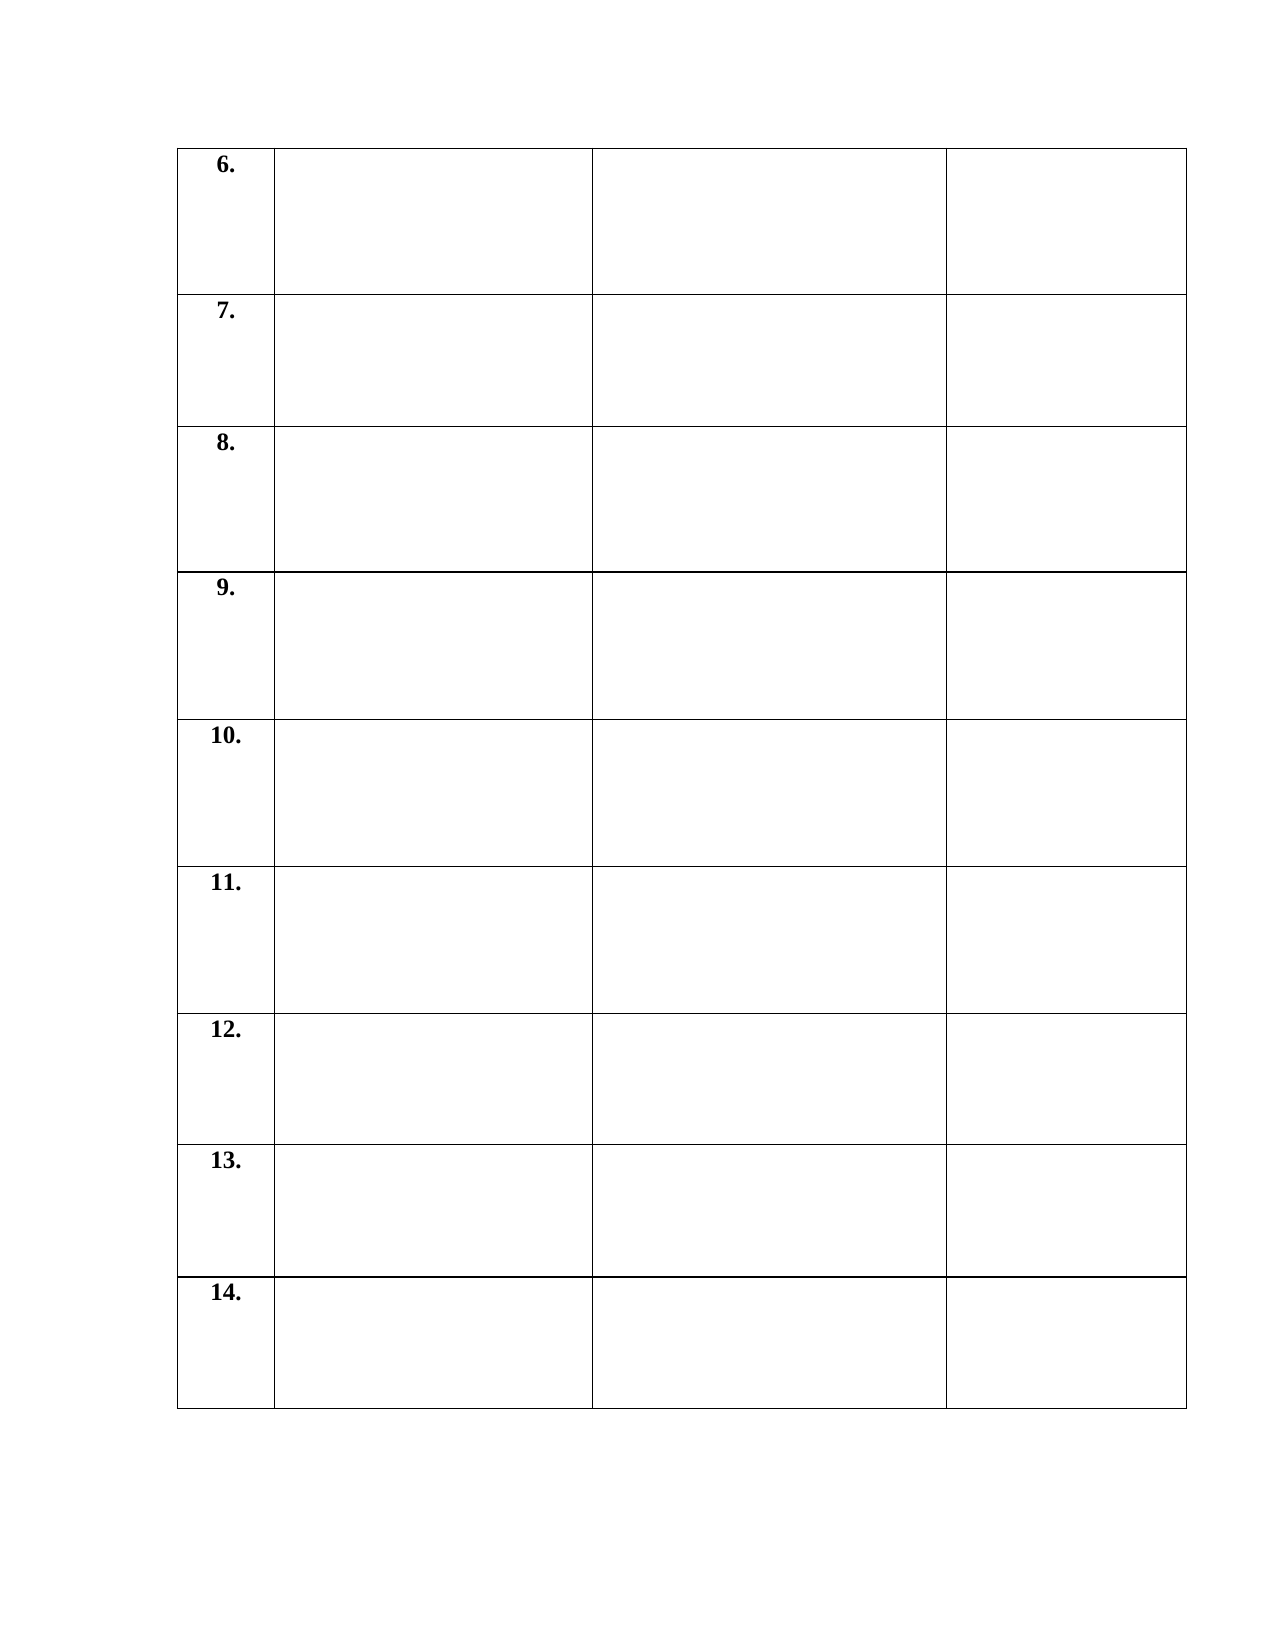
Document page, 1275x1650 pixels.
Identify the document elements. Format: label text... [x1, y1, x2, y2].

table_cell 9. [178, 573, 274, 719]
table_cell [593, 427, 946, 571]
table_cell [947, 573, 1186, 719]
table_cell [593, 867, 946, 1013]
table_cell 14. [178, 1278, 274, 1407]
table_cell [593, 573, 946, 719]
table_cell [275, 867, 592, 1013]
table_cell [947, 720, 1186, 866]
table_cell 11. [178, 867, 274, 1013]
table_cell [593, 1014, 946, 1144]
table_cell [593, 1278, 946, 1407]
table_cell [275, 149, 592, 294]
table_cell [275, 1014, 592, 1144]
table_cell [593, 295, 946, 426]
table_cell [947, 295, 1186, 426]
table_cell [947, 1145, 1186, 1276]
table_cell [275, 573, 592, 719]
table_cell [947, 149, 1186, 294]
table_cell 8. [178, 427, 274, 571]
table_cell 7. [178, 295, 274, 426]
table_cell [593, 149, 946, 294]
table_cell 6. [178, 149, 274, 294]
table_cell 10. [178, 720, 274, 866]
table_cell [275, 295, 592, 426]
table_cell 13. [178, 1145, 274, 1276]
table_cell [275, 1145, 592, 1276]
table_cell [275, 720, 592, 866]
table_cell [593, 720, 946, 866]
table_cell [947, 427, 1186, 571]
table_cell [593, 1145, 946, 1276]
table_cell [947, 1278, 1186, 1407]
table_cell 12. [178, 1014, 274, 1144]
table_cell [947, 867, 1186, 1013]
table_cell [275, 427, 592, 571]
table_cell [947, 1014, 1186, 1144]
table_cell [275, 1278, 592, 1407]
